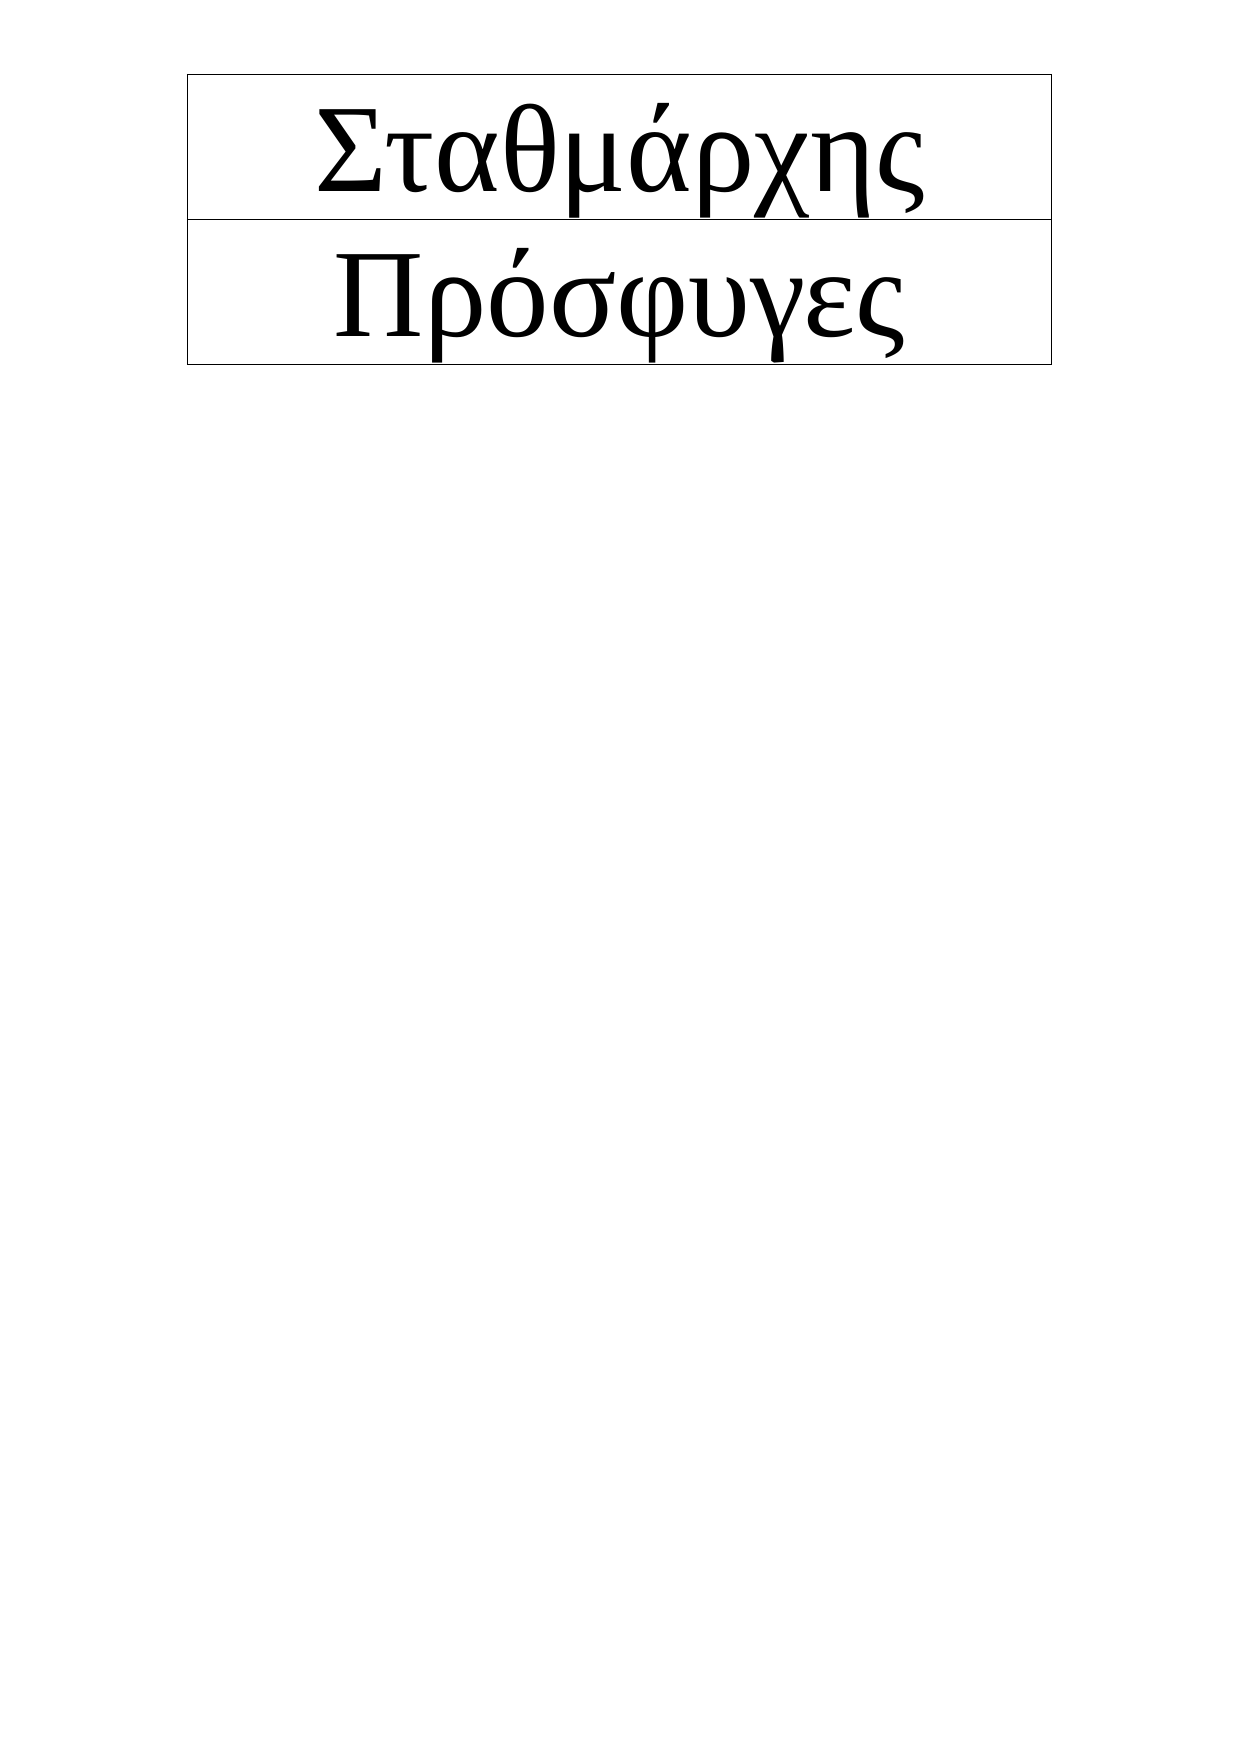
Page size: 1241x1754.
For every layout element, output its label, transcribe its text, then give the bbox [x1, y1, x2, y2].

table_cell Πρόσφυγες [188, 220, 1051, 363]
table_cell Σταθμάρχης [188, 75, 1051, 219]
